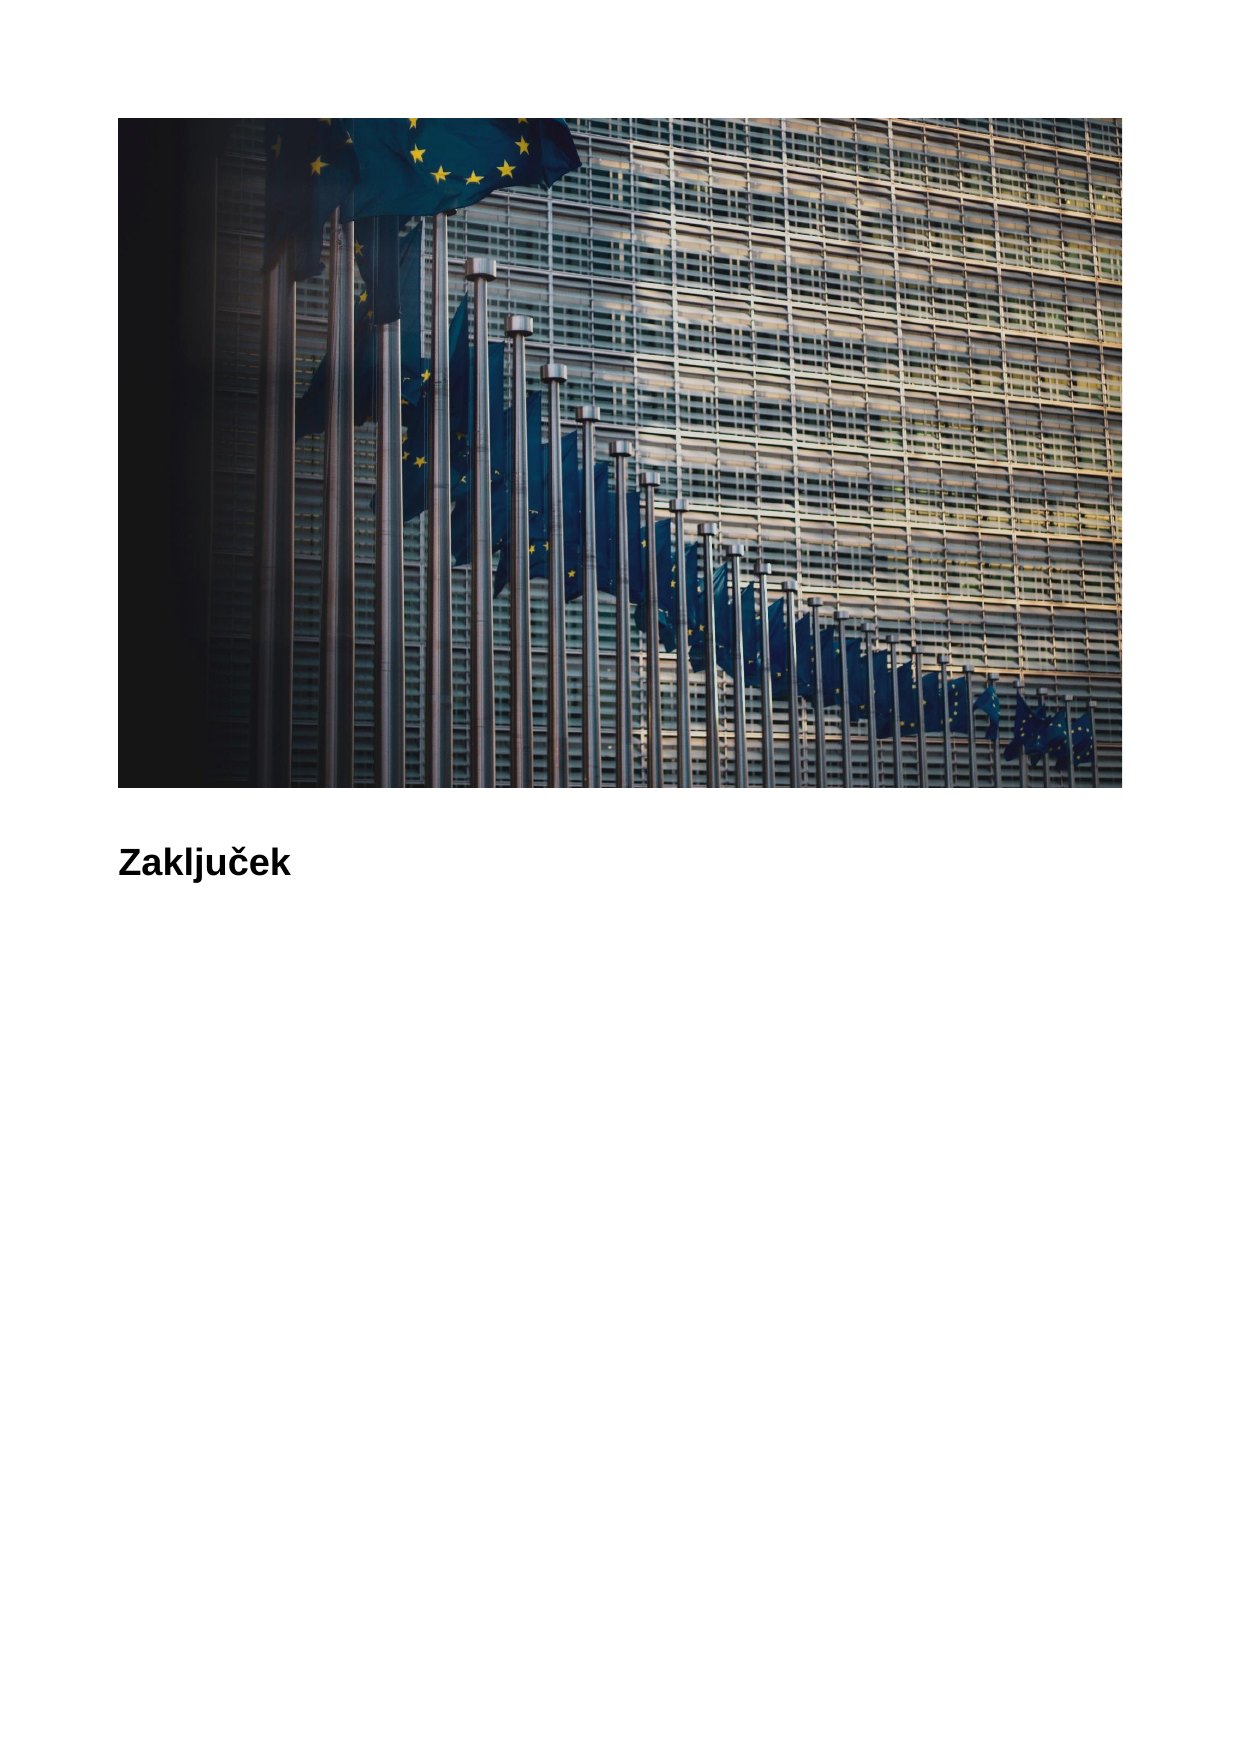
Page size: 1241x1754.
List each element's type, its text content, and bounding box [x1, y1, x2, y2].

subtitle Zaključek [118, 840, 1122, 883]
picture [118, 118, 1123, 788]
